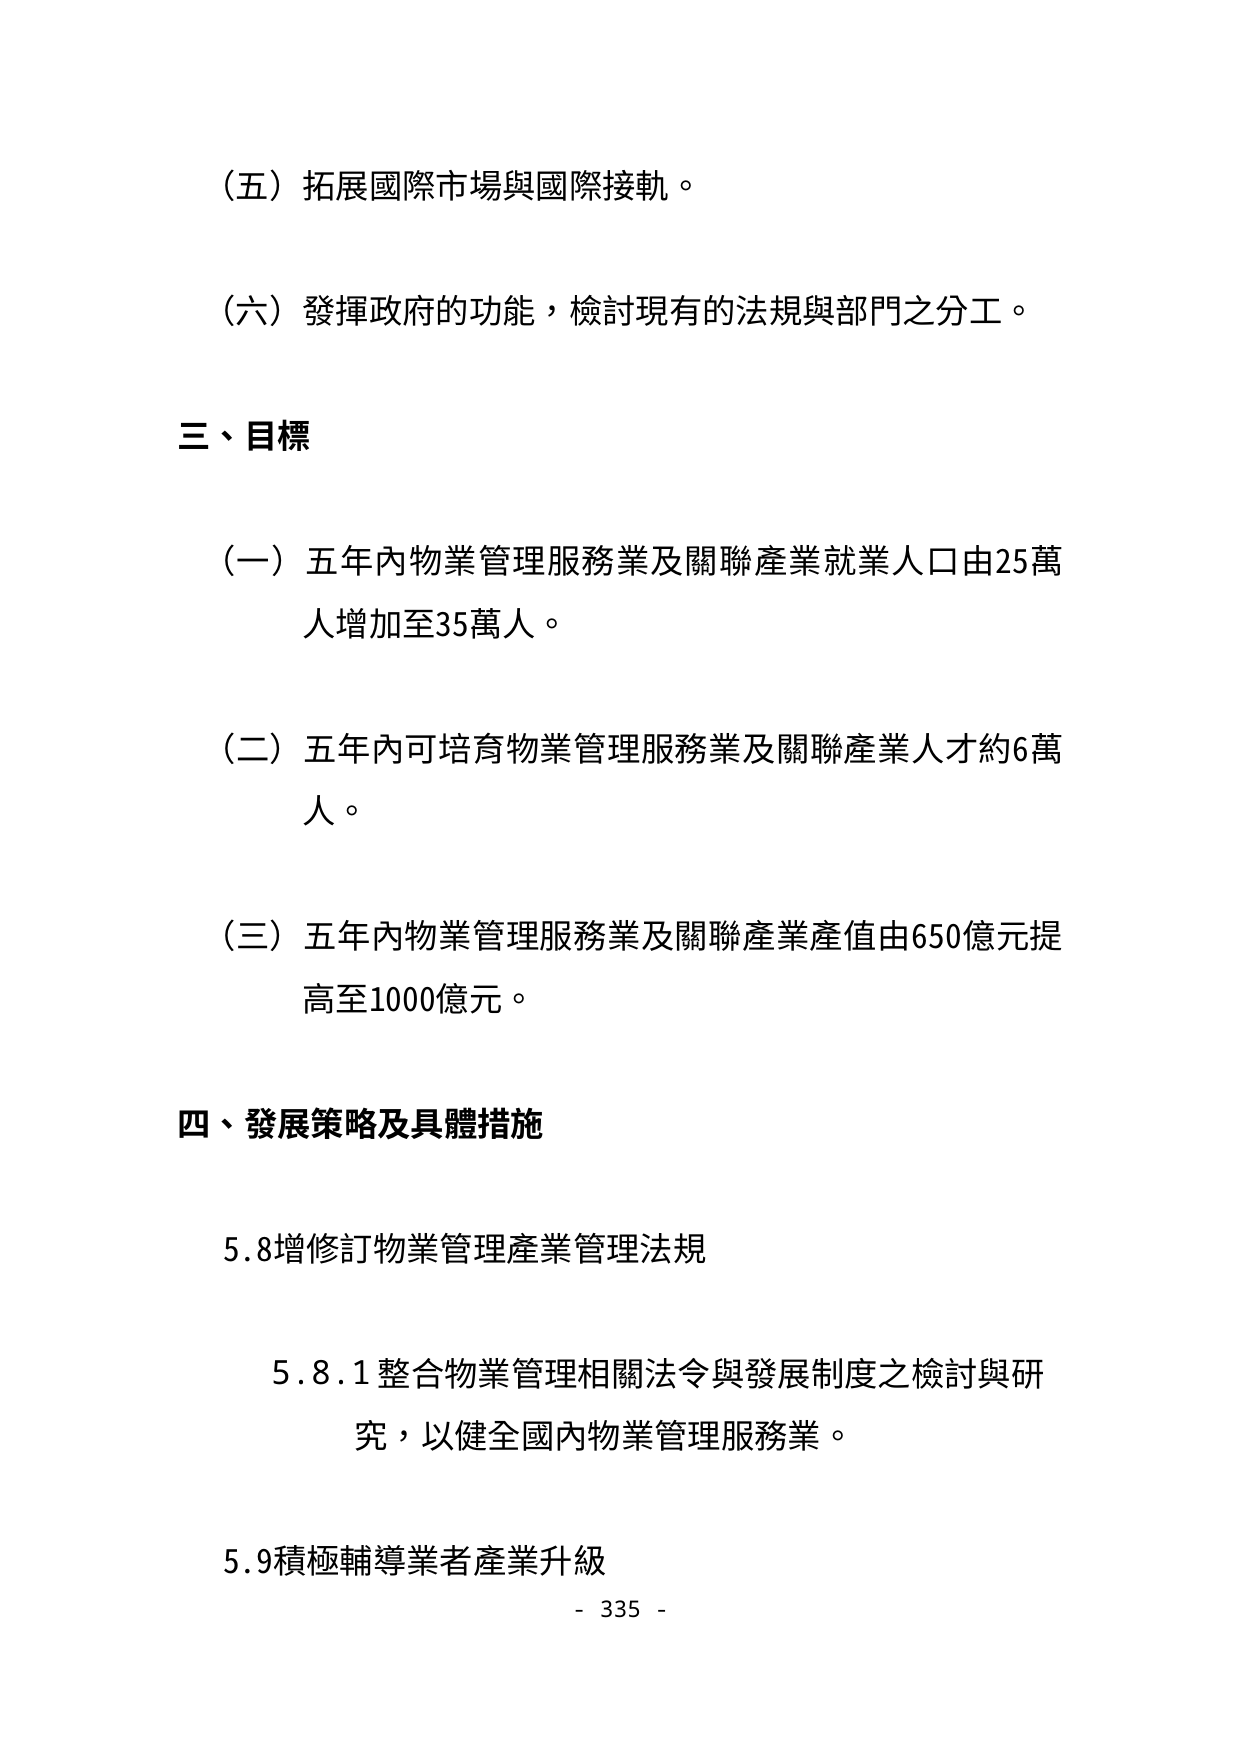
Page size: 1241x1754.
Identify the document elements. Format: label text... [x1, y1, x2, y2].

text （二）五年內可培育物業管理服務業及關聯產業人才約6萬人。 [202, 705, 1063, 830]
text （六）發揮政府的功能，檢討現有的法規與部門之分工。 [202, 268, 1063, 330]
text 5.8增修訂物業管理產業管理法規 [223, 1205, 1063, 1268]
text 三、目標 [177, 393, 1063, 455]
text （五）拓展國際市場與國際接軌。 [202, 143, 1063, 205]
text 四、發展策略及具體措施 [177, 1080, 1063, 1143]
text （一）五年內物業管理服務業及關聯產業就業人口由25萬人增加至35萬人。 [202, 518, 1063, 643]
text 5.9積極輔導業者產業升級 [223, 1518, 1063, 1580]
text （三）五年內物業管理服務業及關聯產業產值由650億元提高至1000億元。 [202, 893, 1063, 1018]
text 5.8.1整合物業管理相關法令與發展制度之檢討與研究，以健全國內物業管理服務業。 [271, 1330, 1063, 1455]
